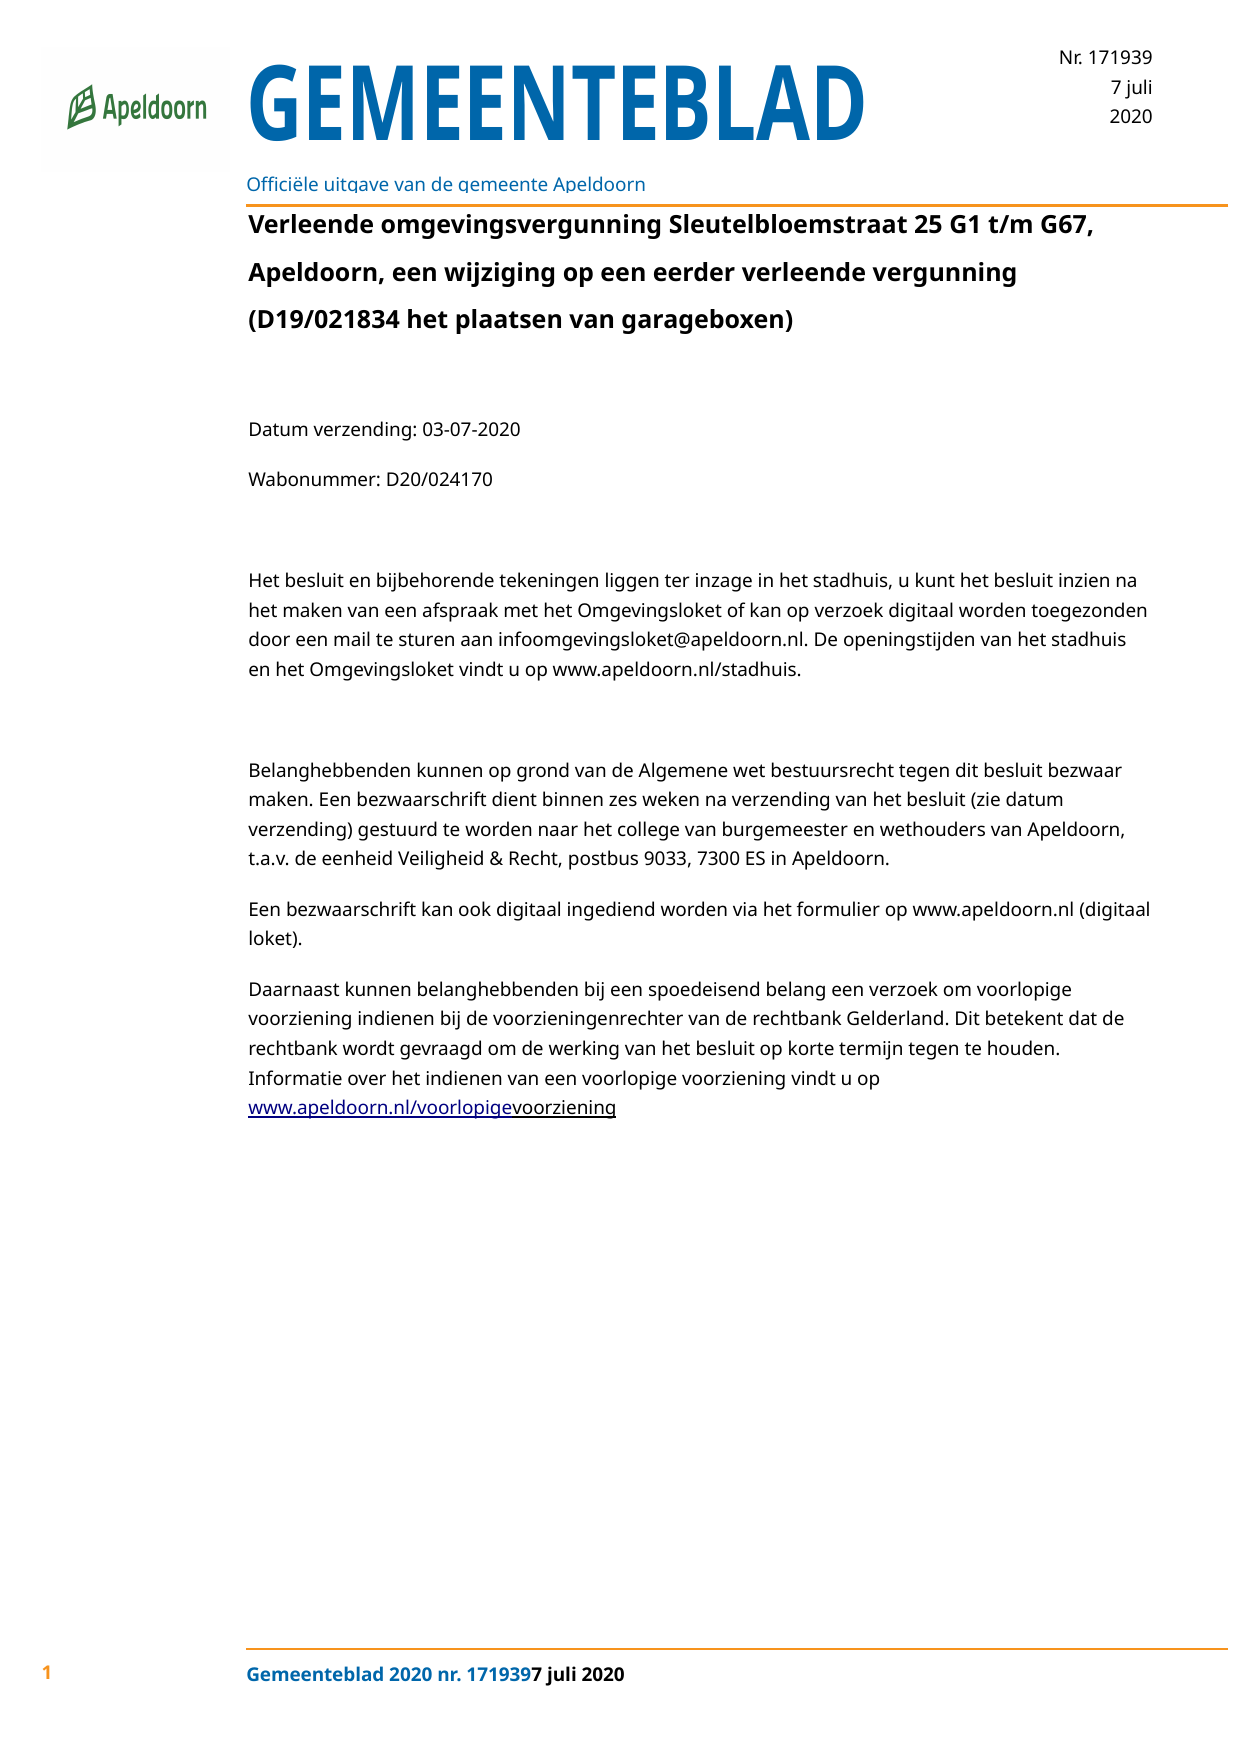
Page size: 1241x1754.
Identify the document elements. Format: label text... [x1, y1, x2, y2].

picture [41, 47, 231, 172]
text Wabonummer: D20/024170 [248, 466, 1152, 492]
text Belanghebbenden kunnen op grond van de Algemene wet bestuursrecht tegen dit besluit bezwaar maken. Een bezwaarschrift dient binnen zes weken na verzending van het besluit (zie datum verzending) gestuurd te worden naar het college van burgemeester en wethouders van Apeldoorn, t.a.v. de eenheid Veiligheid & Recht, postbus 9033, 7300 ES in Apeldoorn. [248, 757, 1152, 871]
text Daarnaast kunnen belanghebbenden bij een spoedeisend belang een verzoek om voorlopige voorziening indienen bij de voorzieningenrechter van de rechtbank Gelderland. Dit betekent dat de rechtbank wordt gevraagd om de werking van het besluit op korte termijn tegen te houden. Informatie over het indienen van een voorlopige voorziening vindt u op www.apeldoorn.nl/voorlopigevoorziening [248, 976, 1152, 1120]
text Verleende omgevingsvergunning Sleutelbloemstraat 25 G1 t/m G67, Apeldoorn, een wijziging op een eerder verleende vergunning (D19/021834 het plaatsen van garageboxen) [248, 207, 1152, 336]
text Een bezwaarschrift kan ook digitaal ingediend worden via het formulier op www.apeldoorn.nl (digitaal loket). [248, 896, 1152, 951]
text Het besluit en bijbehorende tekeningen liggen ter inzage in het stadhuis, u kunt het besluit inzien na het maken van een afspraak met het Omgevingsloket of kan op verzoek digitaal worden toegezonden door een mail te sturen aan infoomgevingsloket@apeldoorn.nl. De openingstijden van het stadhuis en het Omgevingsloket vindt u op www.apeldoorn.nl/stadhuis. [248, 567, 1152, 682]
text Datum verzending: 03-07-2020 [248, 416, 1152, 442]
